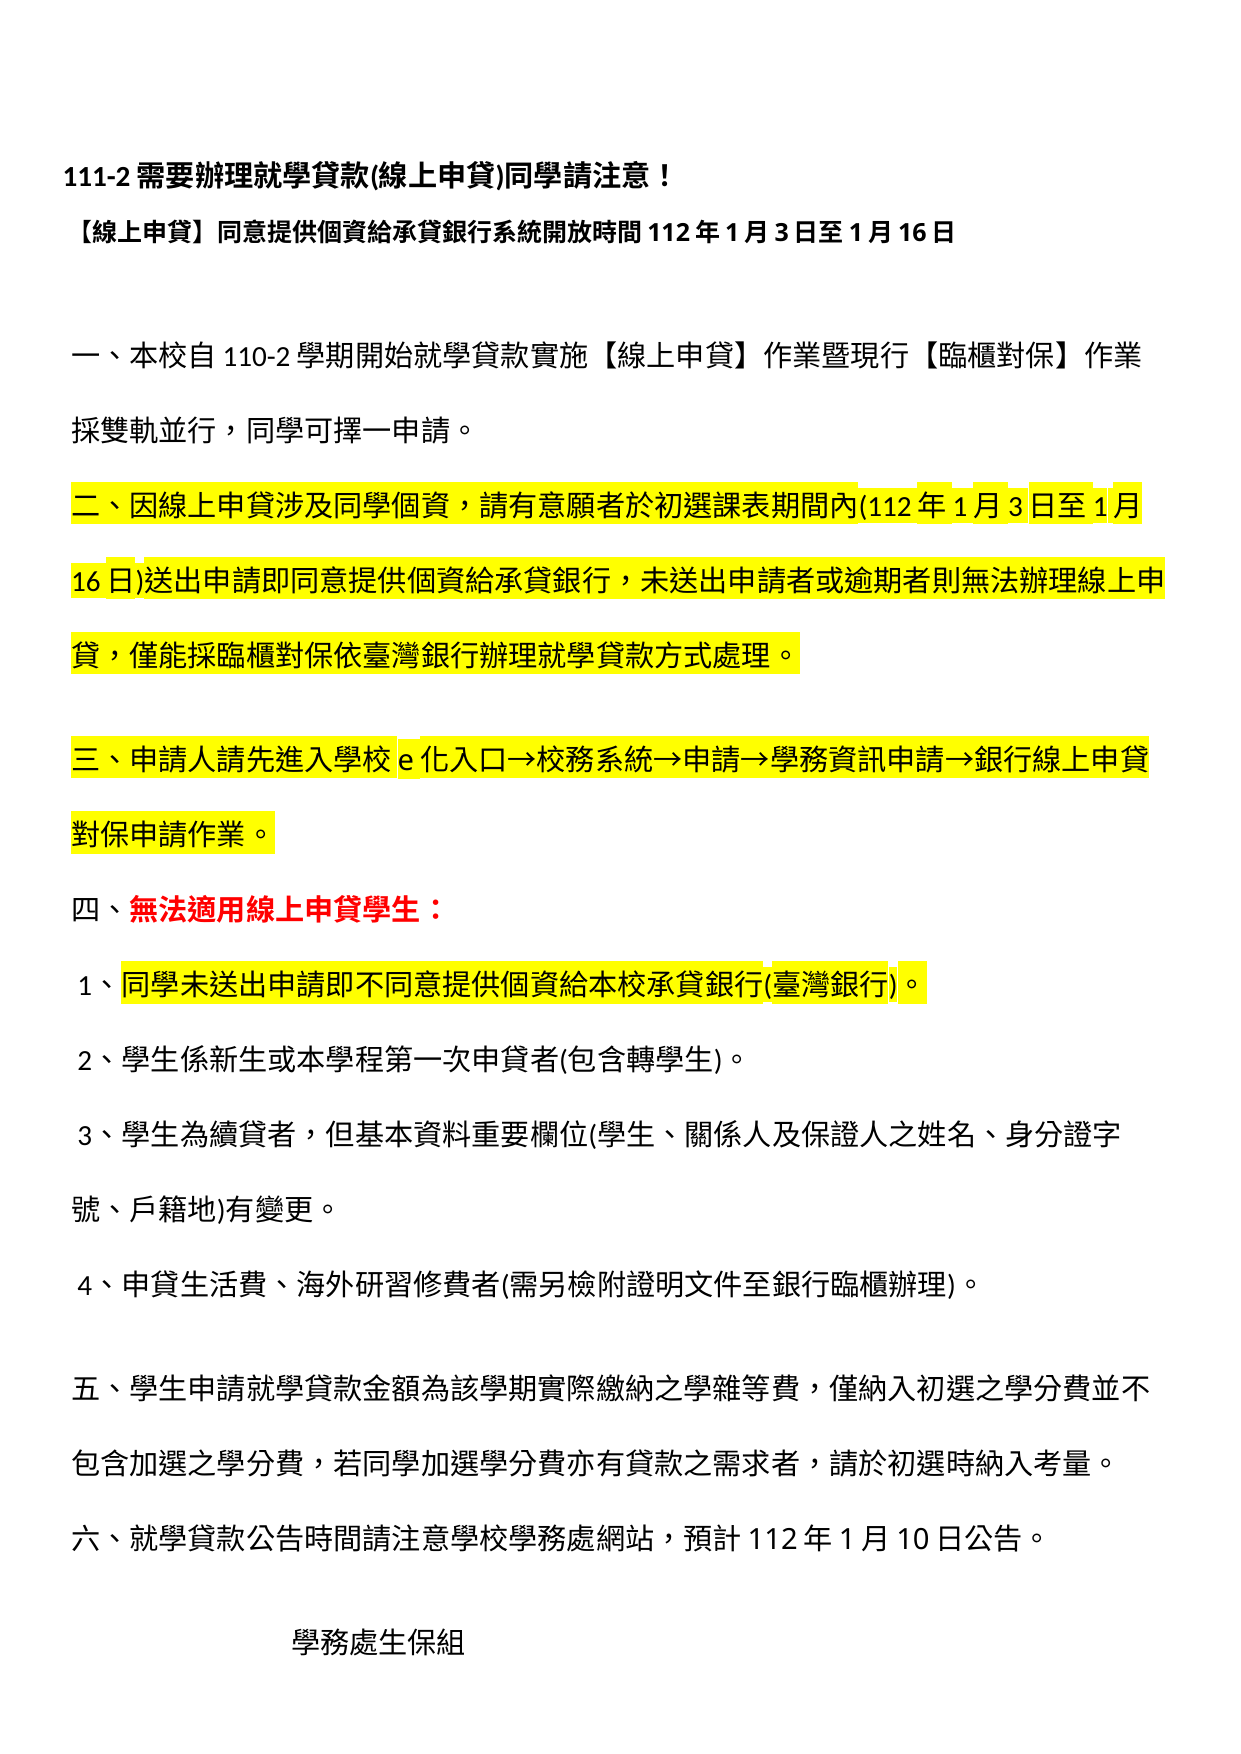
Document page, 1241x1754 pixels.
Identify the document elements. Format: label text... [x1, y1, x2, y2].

text 一、本校自110-2學期開始就學貸款實施【線上申貸】作業暨現行【臨櫃對保】作業採雙軌並行，同學可擇一申請。 二、因線上申貸涉及同學個資，請有意願者於初選課表期間內(112年1月3日至1月16日)送出申請即同意提供個資給承貸銀行，未送出申請者或逾期者則無法辦理線上申貸，僅能採臨櫃對保依臺灣銀行辦理就學貸款方式處理。 [71, 278, 1169, 691]
text 三、申請人請先進入學校e化入口→校務系統→申請→學務資訊申請→銀行線上申貸 對保申請作業。 四、無法適用線上申貸學生： 1、同學未送出申請即不同意提供個資給本校承貸銀行(臺灣銀行)。 2、學生係新生或本學程第一次申貸者(包含轉學生)。 3、學生為續貸者，但基本資料重要欄位(學生、關係人及保證人之姓名、身分證字 號、戶籍地)有變更。 4、申貸生活費、海外研習修費者(需另檢附證明文件至銀行臨櫃辦理)。 [71, 720, 1169, 1320]
text 學務處生保組 [71, 1603, 1169, 1678]
text 111-2需要辦理就學貸款(線上申貸)同學請注意！ 【線上申貸】同意提供個資給承貸銀行系統開放時間112年1月3日至1月16日 [56, 137, 1169, 249]
text 五、學生申請就學貸款金額為該學期實際繳納之學雜等費，僅納入初選之學分費並不 包含加選之學分費，若同學加選學分費亦有貸款之需求者，請於初選時納入考量。 六、就學貸款公告時間請注意學校學務處網站，預計112年1月10日公告。 [71, 1349, 1169, 1574]
